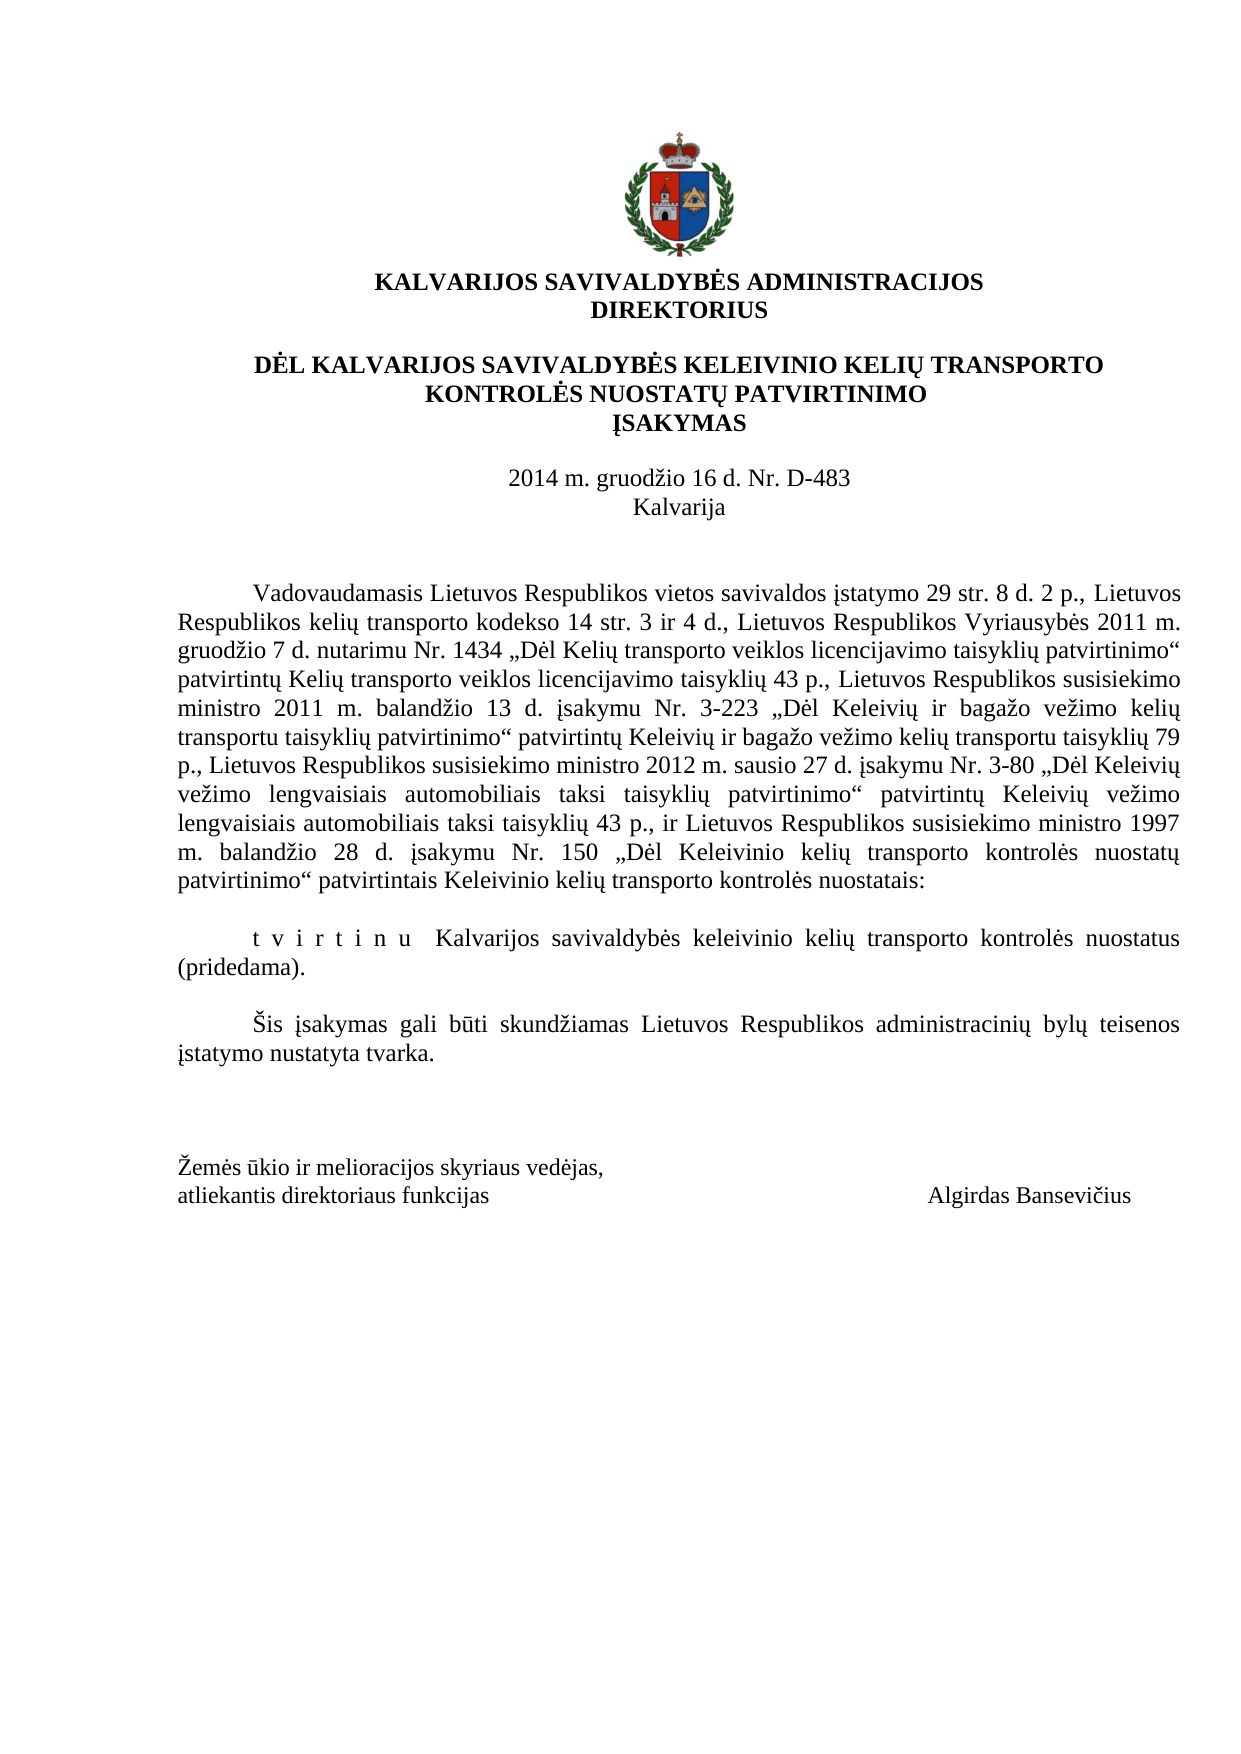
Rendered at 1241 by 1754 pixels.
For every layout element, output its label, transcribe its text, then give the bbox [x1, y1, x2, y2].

text DĖL KALVARIJOS SAVIVALDYBĖS KELEIVINIO KELIŲ TRANSPORTO KONTROLĖS NUOSTATŲ PATVIRTINIMO [177, 351, 1181, 408]
text ĮSAKYMAS [177, 408, 1181, 437]
text Vadovaudamasis Lietuvos Respublikos vietos savivaldos įstatymo 29 str. 8 d. 2 p., Lietuvos Respublikos kelių transporto kodekso 14 str. 3 ir 4 d., Lietuvos Respublikos Vyriausybės 2011 m. gruodžio 7 d. nutarimu Nr. 1434 „Dėl Kelių transporto veiklos licencijavimo taisyklių patvirtinimo“ patvirtintų Kelių transporto veiklos licencijavimo taisyklių 43 p., Lietuvos Respublikos susisiekimo ministro 2011 m. balandžio 13 d. įsakymu Nr. 3-223 „Dėl Keleivių ir bagažo vežimo kelių transportu taisyklių patvirtinimo“ patvirtintų Keleivių ir bagažo vežimo kelių transportu taisyklių 79 p., Lietuvos Respublikos susisiekimo ministro 2012 m. sausio 27 d. įsakymu Nr. 3-80 „Dėl Keleivių vežimo lengvaisiais automobiliais taksi taisyklių patvirtinimo“ patvirtintų Keleivių vežimo lengvaisiais automobiliais taksi taisyklių 43 p., ir Lietuvos Respublikos susisiekimo ministro 1997 m. balandžio 28 d. įsakymu Nr. 150 „Dėl Keleivinio kelių transporto kontrolės nuostatų patvirtinimo“ patvirtintais Keleivinio kelių transporto kontrolės nuostatais: [177, 578, 1181, 894]
text Šis įsakymas gali būti skundžiamas Lietuvos Respublikos administracinių bylų teisenos įstatymo nustatyta tvarka. [177, 1009, 1181, 1067]
text t v i r t i n u Kalvarijos savivaldybės keleivinio kelių transporto kontrolės nuostatus (pridedama). [177, 923, 1181, 981]
text atliekantis direktoriaus funkcijas Algirdas Bansevičius [177, 1181, 1181, 1208]
text KALVARIJOS SAVIVALDYBĖS ADMINISTRACIJOS [177, 267, 1181, 295]
text Žemės ūkio ir melioracijos skyriaus vedėjas, [177, 1153, 1181, 1181]
text Kalvarija [177, 492, 1181, 521]
text DIREKTORIUS [177, 295, 1181, 324]
text 2014 m. gruodžio 16 d. Nr. D-483 [177, 463, 1181, 492]
